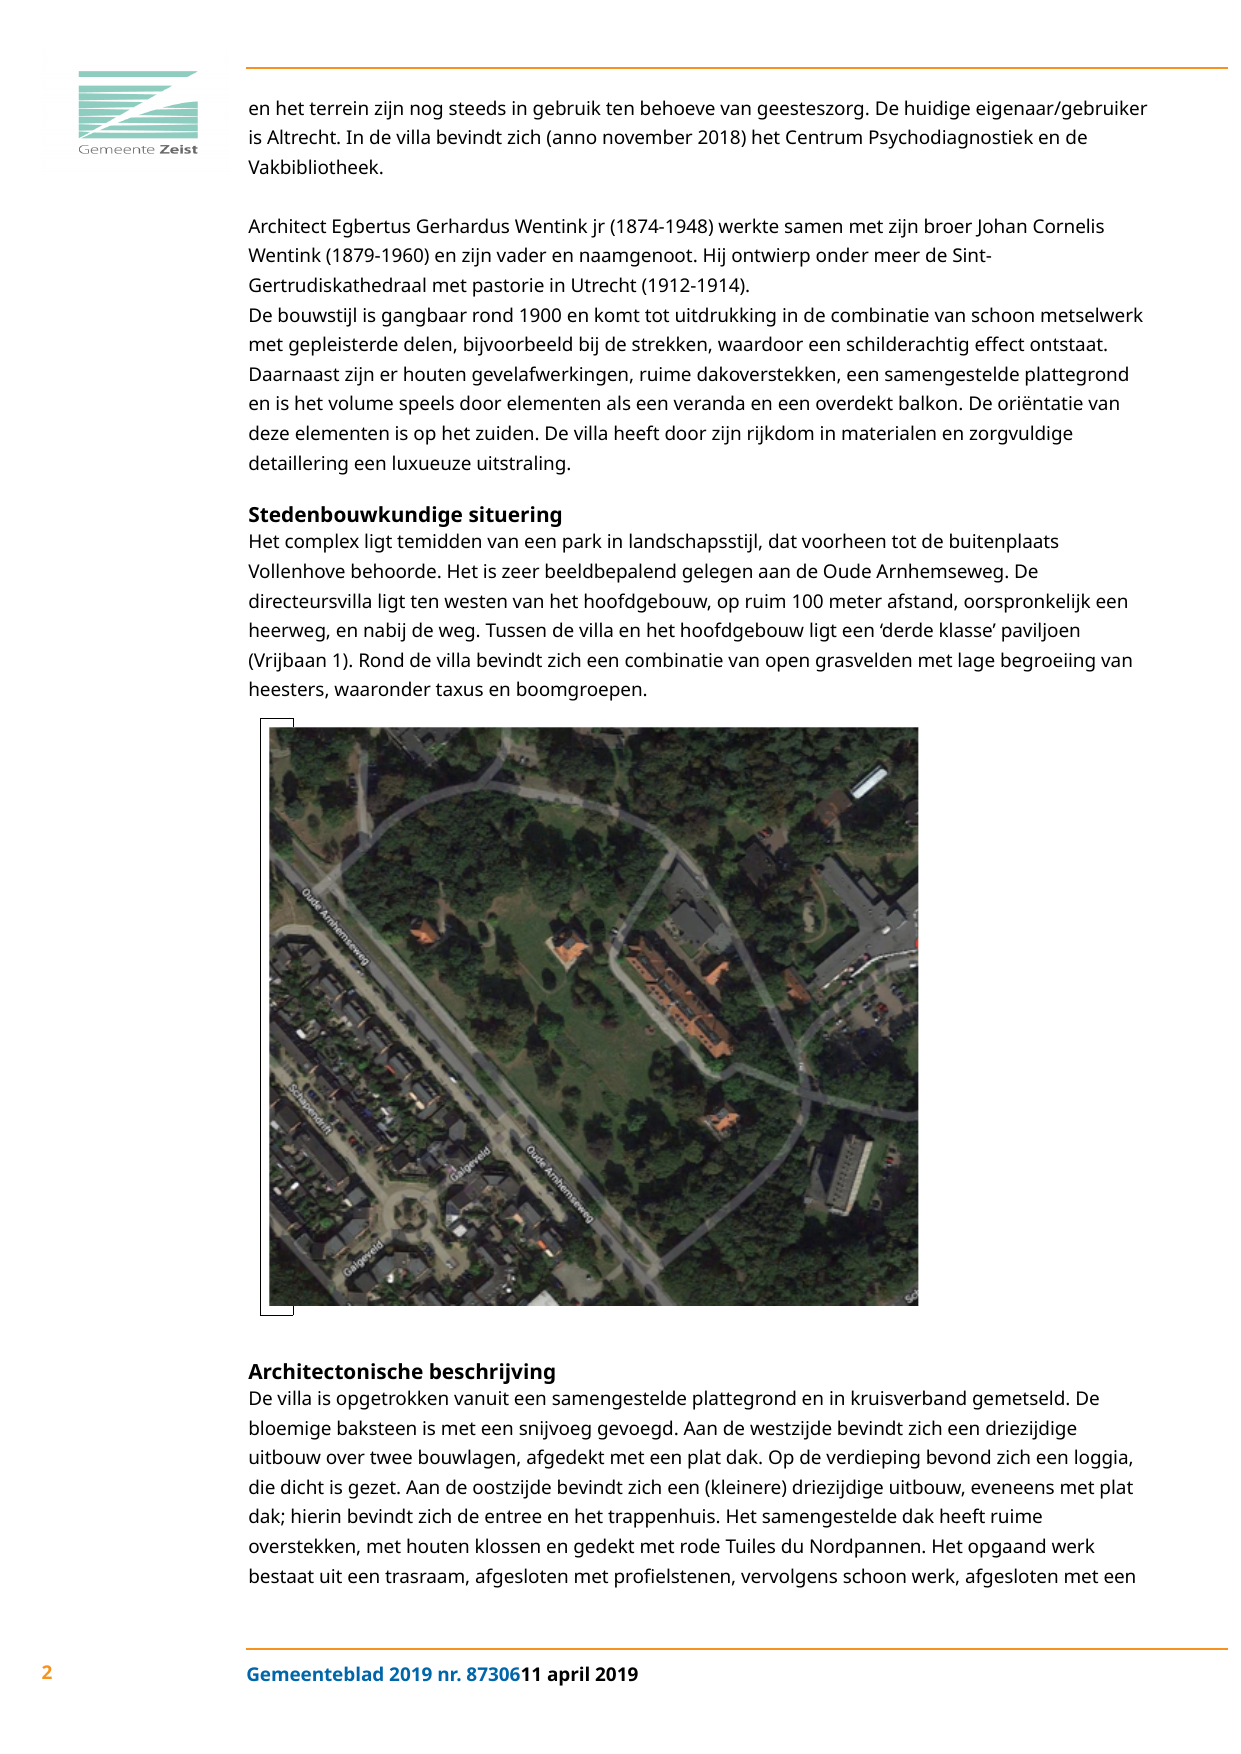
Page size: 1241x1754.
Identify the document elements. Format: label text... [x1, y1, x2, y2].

text Architectonische beschrijving [248, 1357, 1152, 1385]
text en het terrein zijn nog steeds in gebruik ten behoeve van geesteszorg. De huidige eigenaar/gebruiker is Altrecht. In de villa bevindt zich (anno november 2018) het Centrum Psychodiagnostiek en de Vakbibliotheek. [248, 95, 1152, 180]
picture [268, 727, 919, 1306]
text De bouwstijl is gangbaar rond 1900 en komt tot uitdrukking in de combinatie van schoon metselwerk met gepleisterde delen, bijvoorbeeld bij de strekken, waardoor een schilderachtig effect ontstaat. Daarnaast zijn er houten gevelafwerkingen, ruime dakoverstekken, een samengestelde plattegrond en is het volume speels door elementen als een veranda en een overdekt balkon. De oriëntatie van deze elementen is op het zuiden. De villa heeft door zijn rijkdom in materialen en zorgvuldige detaillering een luxueuze uitstraling. [248, 302, 1152, 476]
text Architect Egbertus Gerhardus Wentink jr (1874-1948) werkte samen met zijn broer Johan Cornelis Wentink (1879-1960) en zijn vader en naamgenoot. Hij ontwierp onder meer de Sint-Gertrudiskathedraal met pastorie in Utrecht (1912-1914). [248, 213, 1152, 298]
text De villa is opgetrokken vanuit een samengestelde plattegrond en in kruisverband gemetseld. De bloemige baksteen is met een snijvoeg gevoegd. Aan de westzijde bevindt zich een driezijdige uitbouw over twee bouwlagen, afgedekt met een plat dak. Op de verdieping bevond zich een loggia, die dicht is gezet. Aan de oostzijde bevindt zich een (kleinere) driezijdige uitbouw, eveneens met plat dak; hierin bevindt zich de entree en het trappenhuis. Het samengestelde dak heeft ruime overstekken, met houten klossen en gedekt met rode Tuiles du Nordpannen. Het opgaand werk bestaat uit een trasraam, afgesloten met profielstenen, vervolgens schoon werk, afgesloten met een [248, 1385, 1152, 1588]
text Het complex ligt temidden van een park in landschapsstijl, dat voorheen tot de buitenplaats Vollenhove behoorde. Het is zeer beeldbepalend gelegen aan de Oude Arnhemseweg. De directeursvilla ligt ten westen van het hoofdgebouw, op ruim 100 meter afstand, oorspronkelijk een heerweg, en nabij de weg. Tussen de villa en het hoofdgebouw ligt een ‘derde klasse’ paviljoen (Vrijbaan 1). Rond de villa bevindt zich een combinatie van open grasvelden met lage begroeiing van heesters, waaronder taxus en boomgroepen. [248, 529, 1152, 702]
text Stedenbouwkundige situering [248, 500, 1152, 529]
picture [41, 47, 231, 172]
